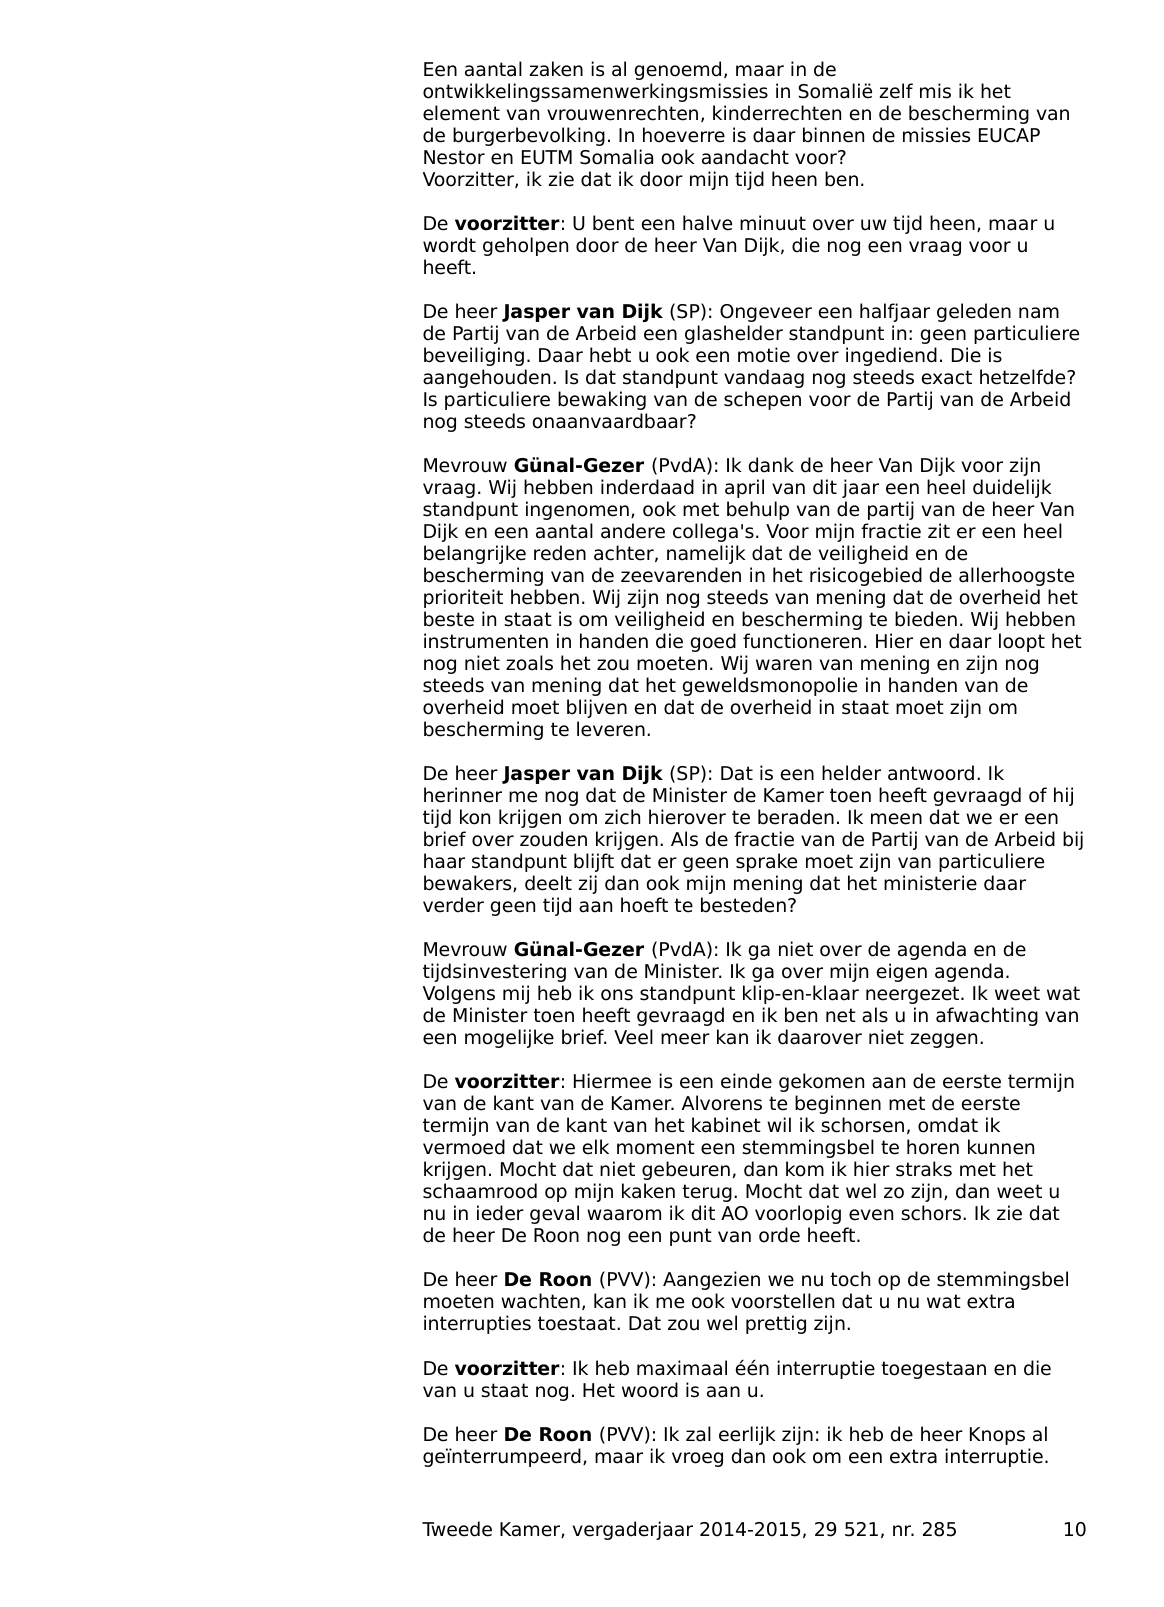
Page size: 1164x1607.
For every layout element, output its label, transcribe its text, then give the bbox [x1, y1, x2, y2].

text Mevrouw Günal-Gezer (PvdA): Ik dank de heer Van Dijk voor zijn vraag. Wij hebben inderdaad in april van dit jaar een heel duidelijk standpunt ingenomen, ook met behulp van de partij van de heer Van Dijk en een aantal andere collega's. Voor mijn fractie zit er een heel belangrijke reden achter, namelijk dat de veiligheid en de bescherming van de zeevarenden in het risicogebied de allerhoogste prioriteit hebben. Wij zijn nog steeds van mening dat de overheid het beste in staat is om veiligheid en bescherming te bieden. Wij hebben instrumenten in handen die goed functioneren. Hier en daar loopt het nog niet zoals het zou moeten. Wij waren van mening en zijn nog steeds van mening dat het geweldsmonopolie in handen van de overheid moet blijven en dat de overheid in staat moet zijn om bescherming te leveren. [422, 455, 1087, 741]
text De voorzitter: Ik heb maximaal één interruptie toegestaan en die van u staat nog. Het woord is aan u. [422, 1357, 1087, 1401]
text Voorzitter, ik zie dat ik door mijn tijd heen ben. [422, 169, 1087, 191]
text De heer Jasper van Dijk (SP): Dat is een helder antwoord. Ik herinner me nog dat de Minister de Kamer toen heeft gevraagd of hij tijd kon krijgen om zich hierover te beraden. Ik meen dat we er een brief over zouden krijgen. Als de fractie van de Partij van de Arbeid bij haar standpunt blijft dat er geen sprake moet zijn van particuliere bewakers, deelt zij dan ook mijn mening dat het ministerie daar verder geen tijd aan hoeft te besteden? [422, 763, 1087, 917]
text Mevrouw Günal-Gezer (PvdA): Ik ga niet over de agenda en de tijdsinvestering van de Minister. Ik ga over mijn eigen agenda. Volgens mij heb ik ons standpunt klip-en-klaar neergezet. Ik weet wat de Minister toen heeft gevraagd en ik ben net als u in afwachting van een mogelijke brief. Veel meer kan ik daarover niet zeggen. [422, 939, 1087, 1049]
text De voorzitter: Hiermee is een einde gekomen aan de eerste termijn van de kant van de Kamer. Alvorens te beginnen met de eerste termijn van de kant van het kabinet wil ik schorsen, omdat ik vermoed dat we elk moment een stemmingsbel te horen kunnen krijgen. Mocht dat niet gebeuren, dan kom ik hier straks met het schaamrood op mijn kaken terug. Mocht dat wel zo zijn, dan weet u nu in ieder geval waarom ik dit AO voorlopig even schors. Ik zie dat de heer De Roon nog een punt van orde heeft. [422, 1071, 1087, 1247]
text De heer De Roon (PVV): Aangezien we nu toch op de stemmingsbel moeten wachten, kan ik me ook voorstellen dat u nu wat extra interrupties toestaat. Dat zou wel prettig zijn. [422, 1269, 1087, 1335]
text De heer De Roon (PVV): Ik zal eerlijk zijn: ik heb de heer Knops al geïnterrumpeerd, maar ik vroeg dan ook om een extra interruptie. [422, 1424, 1087, 1468]
text Een aantal zaken is al genoemd, maar in de ontwikkelingssamenwerkingsmissies in Somalië zelf mis ik het element van vrouwenrechten, kinderrechten en de bescherming van de burgerbevolking. In hoeverre is daar binnen de missies EUCAP Nestor en EUTM Somalia ook aandacht voor? [422, 59, 1087, 169]
text De voorzitter: U bent een halve minuut over uw tijd heen, maar u wordt geholpen door de heer Van Dijk, die nog een vraag voor u heeft. [422, 213, 1087, 279]
text De heer Jasper van Dijk (SP): Ongeveer een halfjaar geleden nam de Partij van de Arbeid een glashelder standpunt in: geen particuliere beveiliging. Daar hebt u ook een motie over ingediend. Die is aangehouden. Is dat standpunt vandaag nog steeds exact hetzelfde? Is particuliere bewaking van de schepen voor de Partij van de Arbeid nog steeds onaanvaardbaar? [422, 301, 1087, 433]
